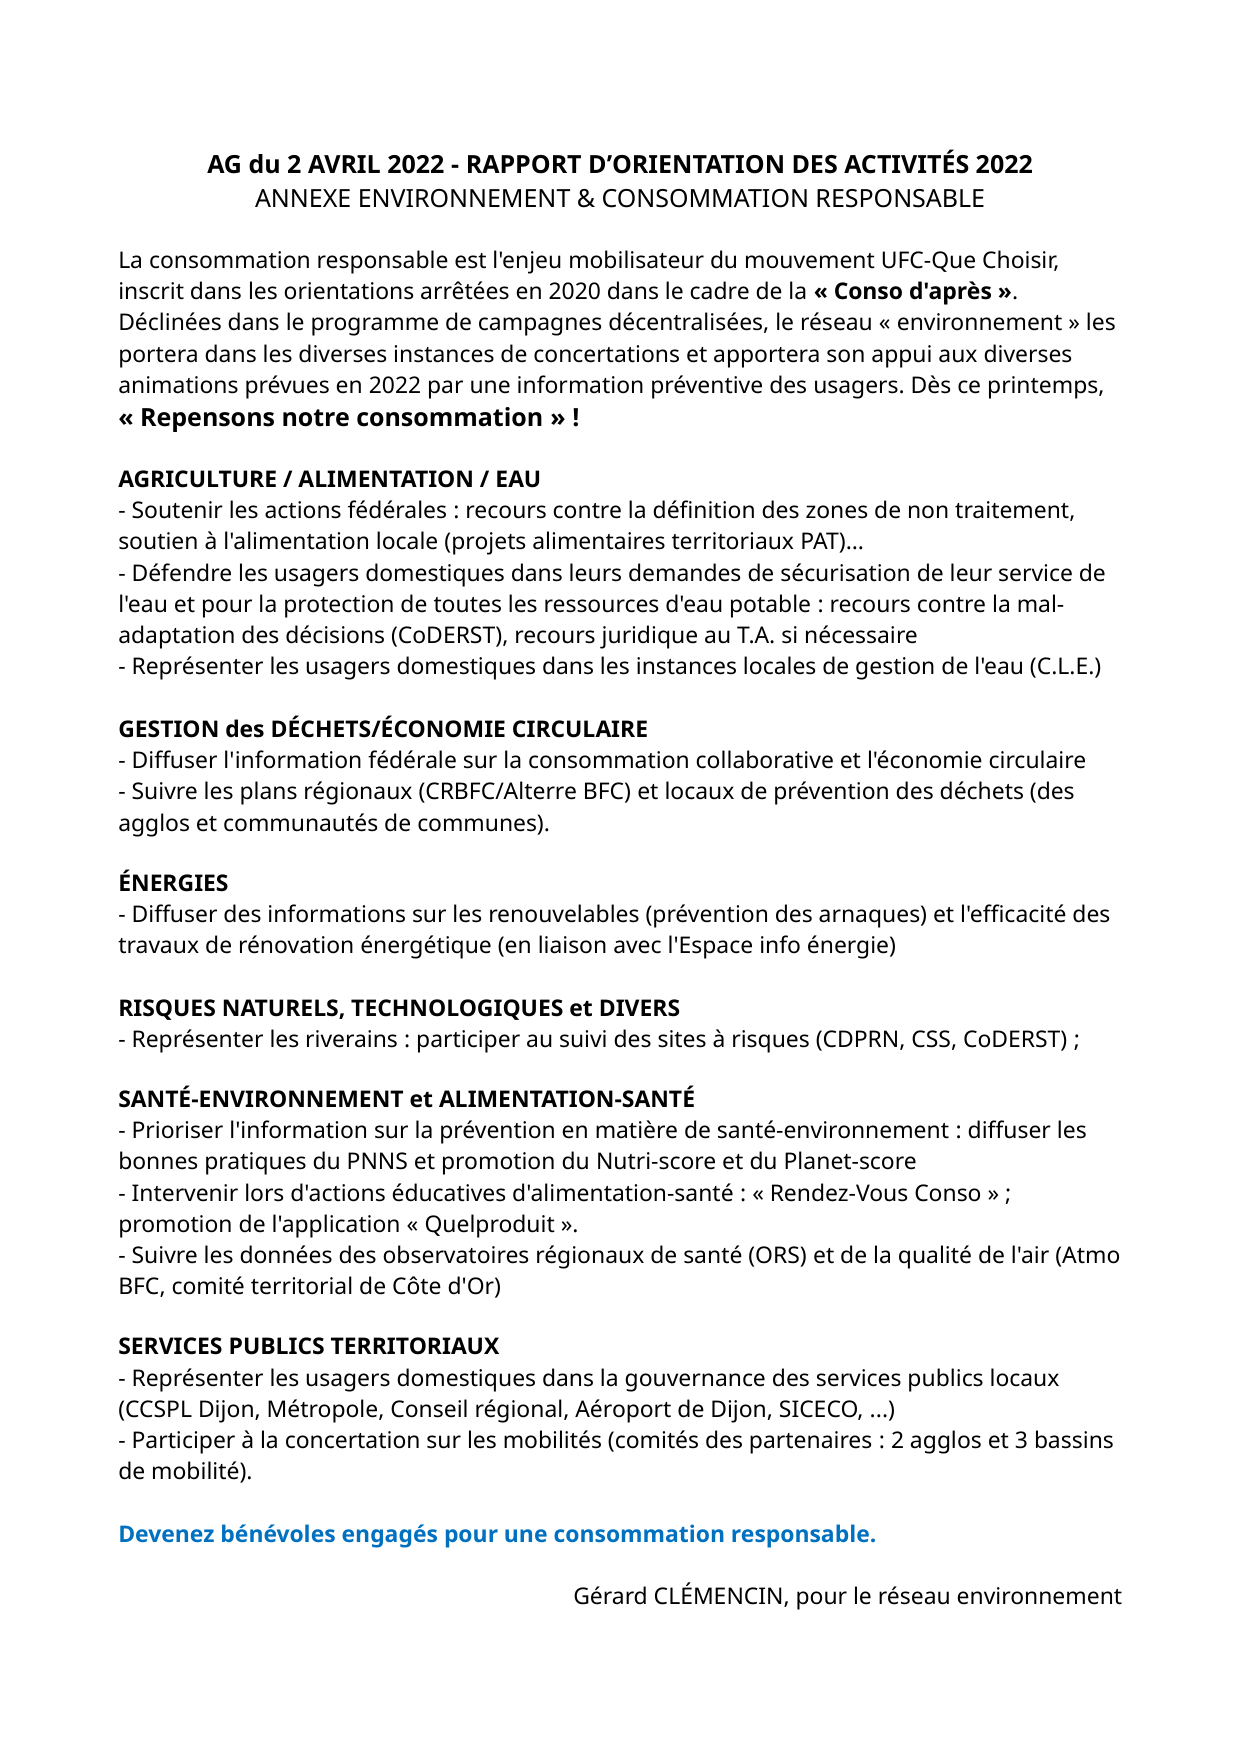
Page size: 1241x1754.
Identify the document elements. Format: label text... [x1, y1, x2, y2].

text - Diffuser l'information fédérale sur la consommation collaborative et l'économie circulaire [118, 744, 1122, 775]
text La consommation responsable est l'enjeu mobilisateur du mouvement UFC-Que Choisir, inscrit dans les orientations arrêtées en 2020 dans le cadre de la « Conso d'après ». Déclinées dans le programme de campagnes décentralisées, le réseau « environnement » les portera dans les diverses instances de concertations et apportera son appui aux diverses animations prévues en 2022 par une information préventive des usagers. Dès ce printemps, « Repensons notre consommation » ! [118, 244, 1122, 463]
text Devenez bénévoles engagés pour une consommation responsable. [118, 1518, 1122, 1549]
text - Prioriser l'information sur la prévention en matière de santé-environnement : diffuser les bonnes pratiques du PNNS et promotion du Nutri-score et du Planet-score [118, 1114, 1122, 1177]
text SANTÉ-ENVIRONNEMENT et ALIMENTATION-SANTÉ [118, 1083, 1122, 1114]
text SERVICES PUBLICS TERRITORIAUX [118, 1330, 1122, 1362]
text - Représenter les riverains : participer au suivi des sites à risques (CDPRN, CSS, CoDERST) ; [118, 1023, 1122, 1054]
text RISQUES NATURELS, TECHNOLOGIQUES et DIVERS [118, 992, 1122, 1023]
text ÉNERGIES [118, 867, 1122, 898]
text - Diffuser des informations sur les renouvelables (prévention des arnaques) et l'efficacité des travaux de rénovation énergétique (en liaison avec l'Espace info énergie) [118, 898, 1122, 960]
text - Participer à la concertation sur les mobilités (comités des partenaires : 2 agglos et 3 bassins de mobilité). [118, 1424, 1122, 1487]
text AGRICULTURE / ALIMENTATION / EAU [118, 463, 1122, 494]
text - Soutenir les actions fédérales : recours contre la définition des zones de non traitement, soutien à l'alimentation locale (projets alimentaires territoriaux PAT)… [118, 494, 1122, 557]
text AG du 2 AVRIL 2022 - RAPPORT D’ORIENTATION DES ACTIVITÉS 2022 [118, 147, 1122, 181]
text - Suivre les plans régionaux (CRBFC/Alterre BFC) et locaux de prévention des déchets (des agglos et communautés de communes). [118, 775, 1122, 838]
text ANNEXE ENVIRONNEMENT & CONSOMMATION RESPONSABLE [118, 181, 1122, 215]
text - Intervenir lors d'actions éducatives d'alimentation-santé : « Rendez-Vous Conso » ; promotion de l'application « Quelproduit ». [118, 1177, 1122, 1239]
text - Suivre les données des observatoires régionaux de santé (ORS) et de la qualité de l'air (Atmo BFC, comité territorial de Côte d'Or) [118, 1239, 1122, 1302]
text GESTION des DÉCHETS/ÉCONOMIE CIRCULAIRE [118, 713, 1122, 744]
text - Représenter les usagers domestiques dans les instances locales de gestion de l'eau (C.L.E.) [118, 650, 1122, 682]
text - Défendre les usagers domestiques dans leurs demandes de sécurisation de leur service de l'eau et pour la protection de toutes les ressources d'eau potable : recours contre la mal-adaptation des décisions (CoDERST), recours juridique au T.A. si nécessaire [118, 557, 1122, 650]
text - Représenter les usagers domestiques dans la gouvernance des services publics locaux (CCSPL Dijon, Métropole, Conseil régional, Aéroport de Dijon, SICECO, ...) [118, 1362, 1122, 1424]
text Gérard CLÉMENCIN, pour le réseau environnement [118, 1580, 1122, 1612]
